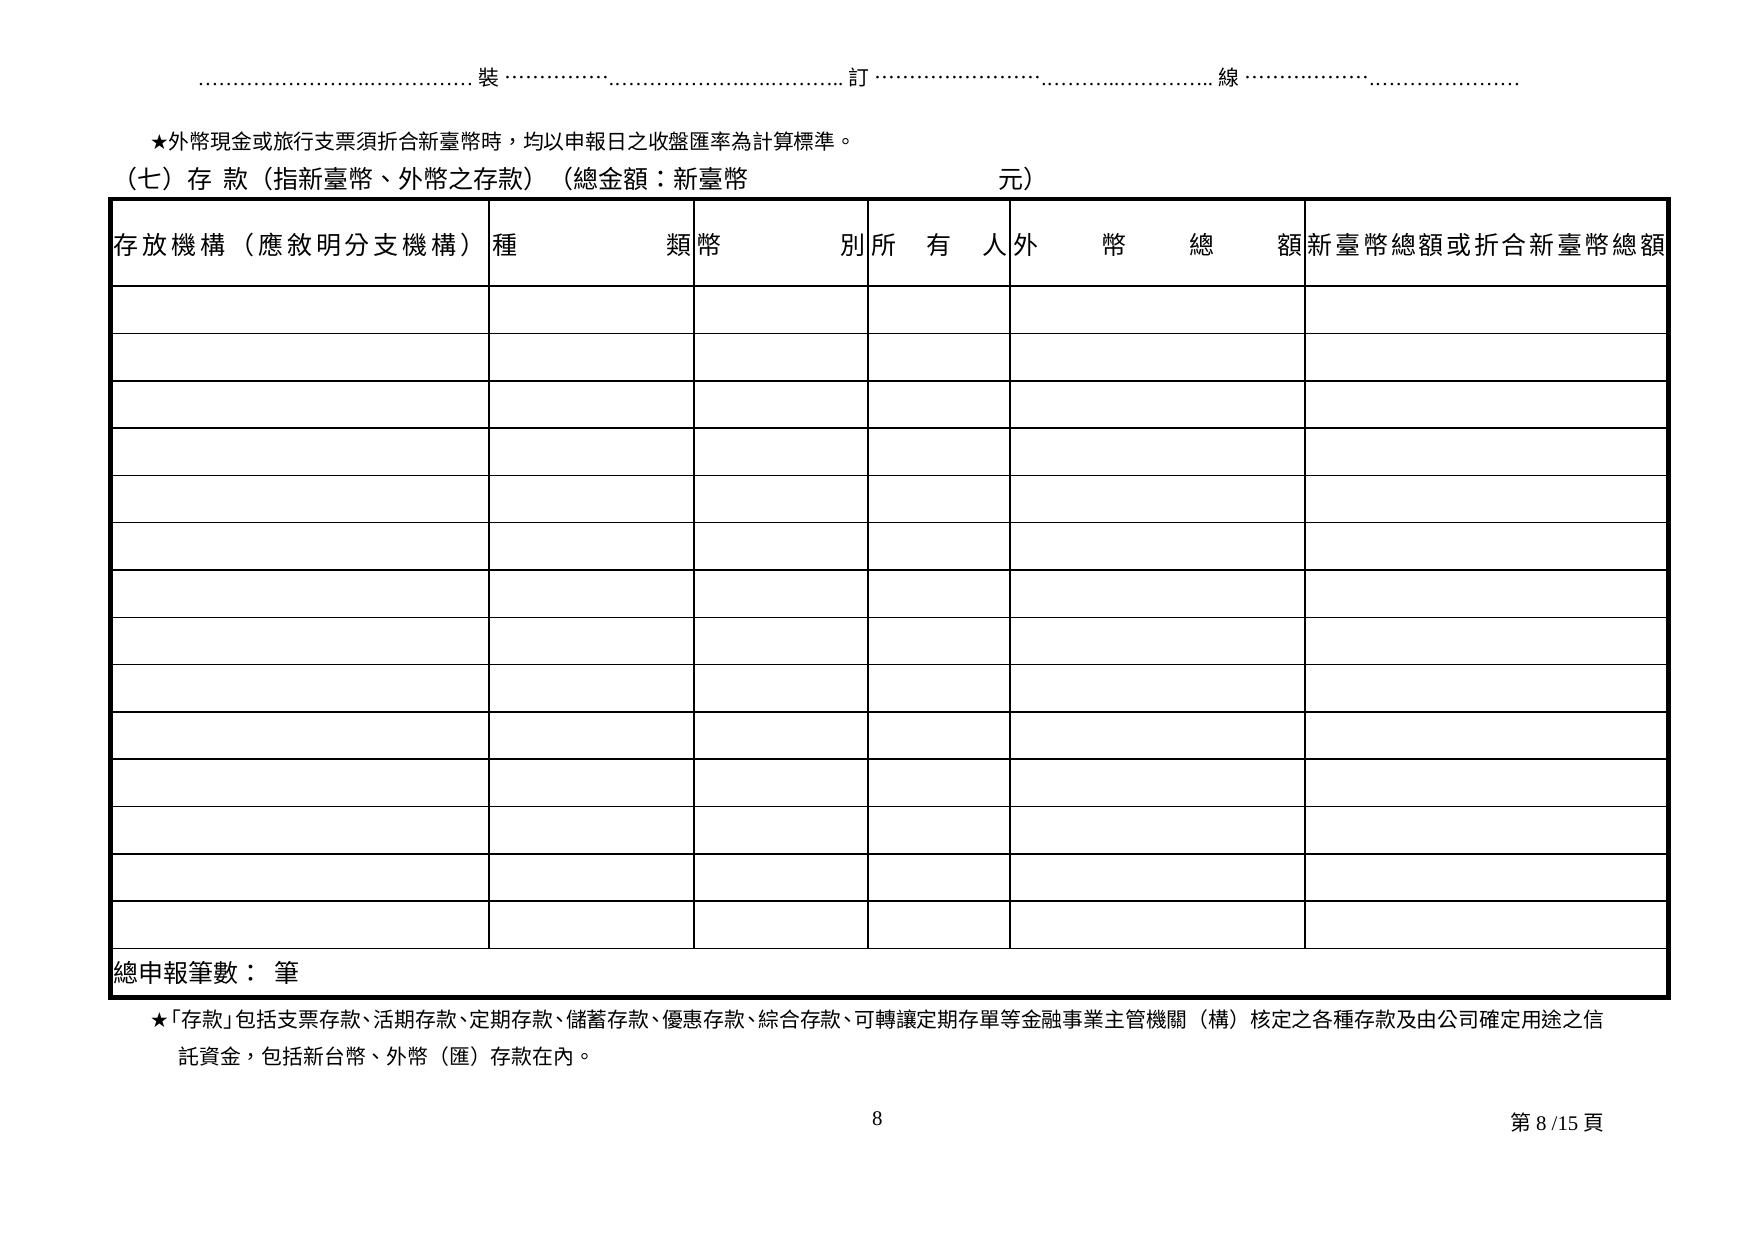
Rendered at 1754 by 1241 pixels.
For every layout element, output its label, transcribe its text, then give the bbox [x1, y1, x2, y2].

table_cell [490, 476, 693, 522]
table_cell [490, 334, 693, 380]
table_cell [1306, 902, 1666, 947]
table_cell [695, 476, 867, 522]
table_cell [695, 382, 867, 427]
table_cell [1011, 855, 1304, 900]
table_cell [113, 902, 488, 947]
table_cell [1306, 334, 1666, 380]
table_cell [1011, 665, 1304, 711]
table_cell [1011, 902, 1304, 947]
table_cell [490, 713, 693, 758]
table_cell [1011, 334, 1304, 380]
table_cell [869, 855, 1009, 900]
table_cell [695, 760, 867, 806]
table_cell [1306, 476, 1666, 522]
table_cell [113, 287, 488, 333]
table_cell [490, 382, 693, 427]
table_cell [113, 807, 488, 853]
table_header 種類 [490, 201, 693, 285]
table_cell [113, 665, 488, 711]
table_cell [490, 665, 693, 711]
table_cell [113, 476, 488, 522]
table_cell [490, 523, 693, 569]
table_cell [1306, 618, 1666, 664]
table_cell [1011, 618, 1304, 664]
text ★「存款」包括支票存款、活期存款、定期存款、儲蓄存款、優惠存款、綜合存款、可轉讓定期存單等金融事業主管機關（構）核定之各種存款及由公司確定用途之信託資金，包括新台幣、外幣（匯）存款在內。 [150, 1000, 1604, 1074]
table_cell [1306, 382, 1666, 427]
table_cell [695, 429, 867, 474]
table_cell [869, 287, 1009, 333]
table_cell [1011, 523, 1304, 569]
table_header 所有人 [869, 201, 1009, 285]
table_cell [490, 807, 693, 853]
table_cell [869, 713, 1009, 758]
table_cell [1306, 760, 1666, 806]
table_cell [113, 713, 488, 758]
table_cell [869, 429, 1009, 474]
table_cell [490, 287, 693, 333]
table_cell [869, 665, 1009, 711]
table_cell [695, 713, 867, 758]
table_cell [1306, 807, 1666, 853]
table_cell [1011, 760, 1304, 806]
table_cell [113, 618, 488, 664]
table_cell [490, 855, 693, 900]
table_cell [695, 334, 867, 380]
table_cell [695, 902, 867, 947]
table_header 存放機構（應敘明分支機構） [113, 201, 488, 285]
table_cell [1306, 713, 1666, 758]
table_cell [1011, 713, 1304, 758]
table_cell [695, 855, 867, 900]
table_cell [1011, 807, 1304, 853]
table_cell [113, 334, 488, 380]
table_cell [490, 760, 693, 806]
table_cell [869, 476, 1009, 522]
table_cell [869, 902, 1009, 947]
table_cell [1011, 476, 1304, 522]
table_cell [695, 571, 867, 616]
table_cell [869, 618, 1009, 664]
table_cell [869, 571, 1009, 616]
table_cell 總申報筆數： 筆 [113, 949, 1666, 995]
table_cell [113, 382, 488, 427]
table_cell [869, 334, 1009, 380]
table_cell [113, 429, 488, 474]
table_cell [113, 855, 488, 900]
text ★外幣現金或旅行支票須折合新臺幣時，均以申報日之收盤匯率為計算標準。 [150, 122, 1604, 159]
table_header 新臺幣總額或折合新臺幣總額 [1306, 201, 1666, 285]
table_cell [113, 760, 488, 806]
table_cell [1011, 429, 1304, 474]
table_cell [490, 571, 693, 616]
table_cell [490, 902, 693, 947]
table_cell [695, 523, 867, 569]
table_cell [869, 523, 1009, 569]
table_cell [113, 523, 488, 569]
table_cell [490, 429, 693, 474]
table_cell [1306, 287, 1666, 333]
table_cell [695, 665, 867, 711]
table_cell [695, 618, 867, 664]
table_cell [1011, 571, 1304, 616]
table_cell [695, 287, 867, 333]
table_cell [869, 760, 1009, 806]
table_cell [1011, 287, 1304, 333]
text （七）存 款（指新臺幣、外幣之存款）（總金額：新臺幣 元） [112, 159, 1604, 197]
table_cell [695, 807, 867, 853]
table_cell [1306, 429, 1666, 474]
table_cell [869, 807, 1009, 853]
table_cell [1306, 665, 1666, 711]
table_cell [490, 618, 693, 664]
table_cell [1306, 571, 1666, 616]
table_cell [1306, 855, 1666, 900]
table_header 外幣總額 [1011, 201, 1304, 285]
table_cell [1306, 523, 1666, 569]
table_cell [869, 382, 1009, 427]
table_header 幣別 [695, 201, 867, 285]
table_cell [113, 571, 488, 616]
table_cell [1011, 382, 1304, 427]
